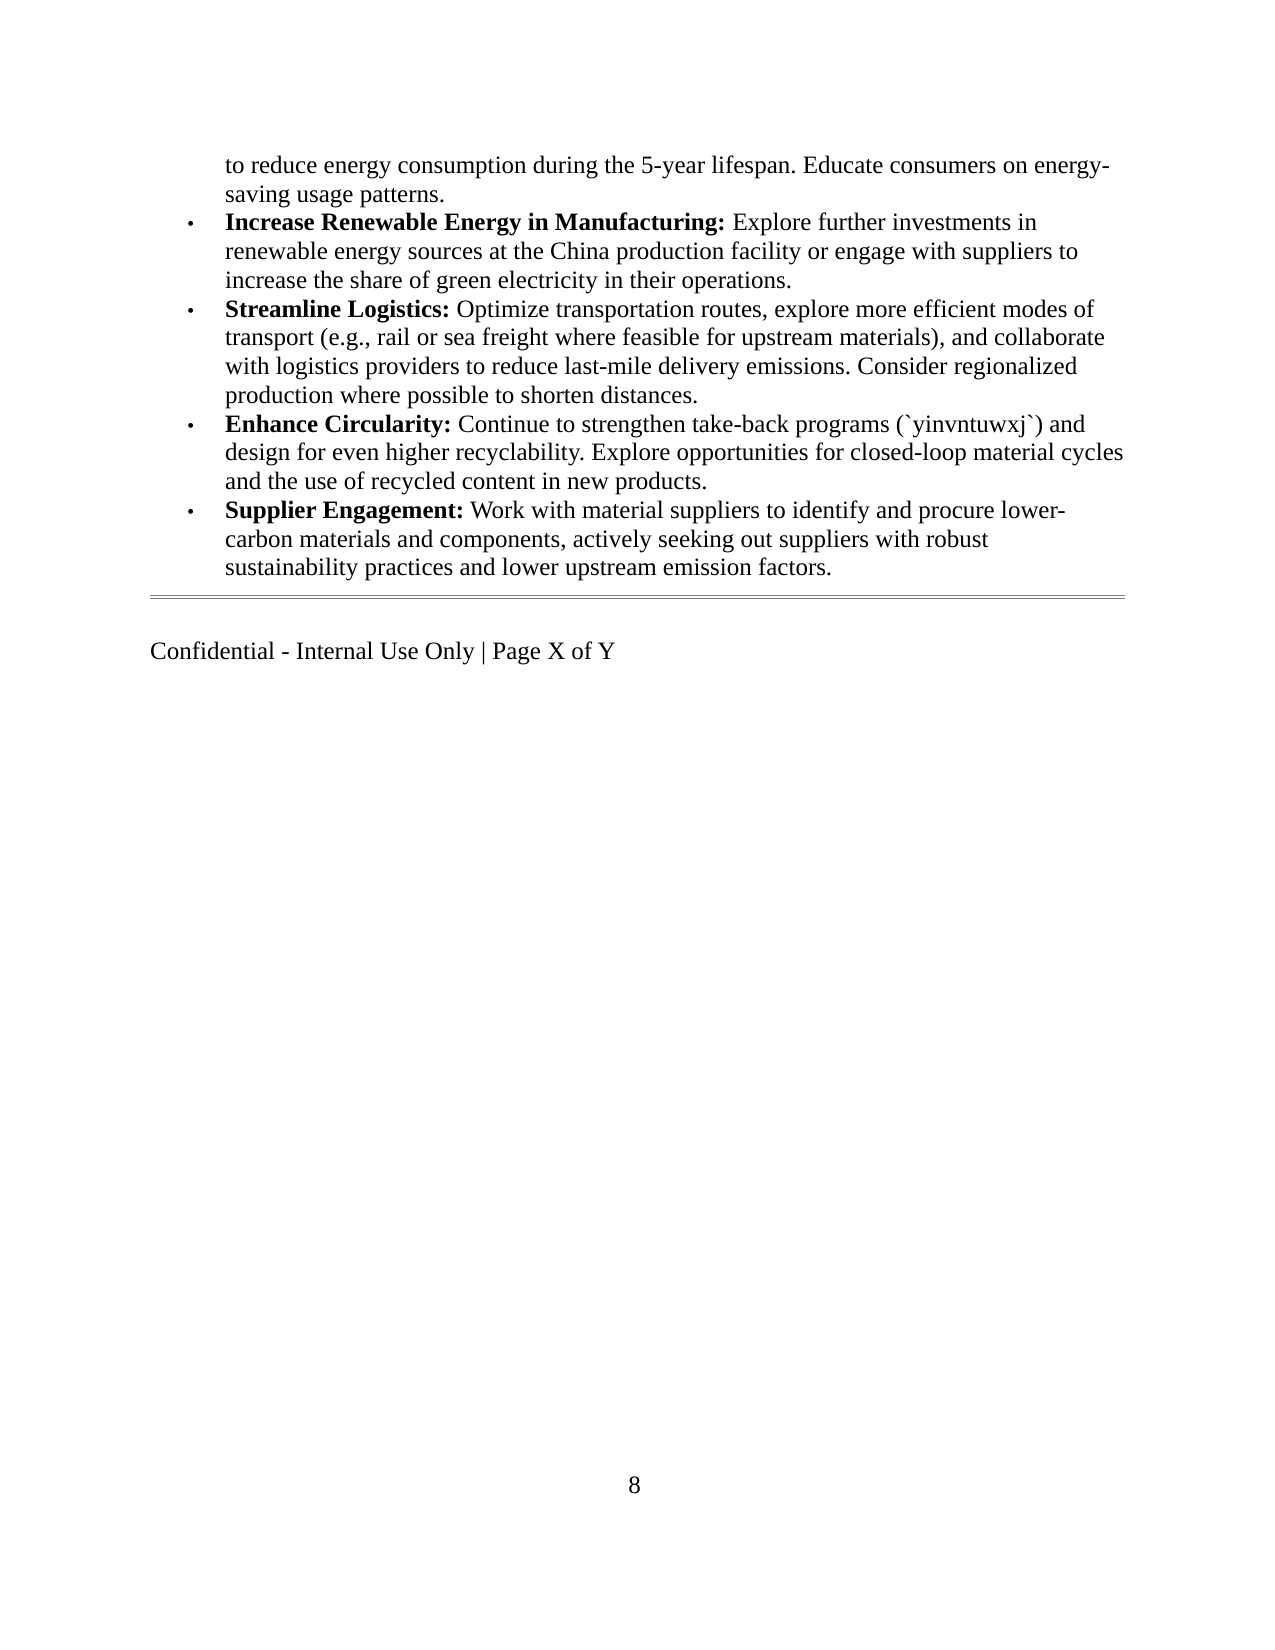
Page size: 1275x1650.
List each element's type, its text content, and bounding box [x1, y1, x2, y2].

list Enhance Circularity: Continue to strengthen take-back programs (`yinvntuwxj`) and design for even higher recyclability. Explore opportunities for closed-loop material cycles and the use of recycled content in new products. [187, 409, 1125, 495]
list Streamline Logistics: Optimize transportation routes, explore more efficient modes of transport (e.g., rail or sea freight where feasible for upstream materials), and collaborate with logistics providers to reduce last-mile delivery emissions. Consider regionalized production where possible to shorten distances. [187, 294, 1125, 409]
list to reduce energy consumption during the 5-year lifespan. Educate consumers on energy-saving usage patterns. [187, 150, 1125, 207]
text Confidential - Internal Use Only | Page X of Y [150, 636, 1125, 665]
list Supplier Engagement: Work with material suppliers to identify and procure lower-carbon materials and components, actively seeking out suppliers with robust sustainability practices and lower upstream emission factors. [187, 495, 1125, 581]
list Increase Renewable Energy in Manufacturing: Explore further investments in renewable energy sources at the China production facility or engage with suppliers to increase the share of green electricity in their operations. [187, 207, 1125, 294]
